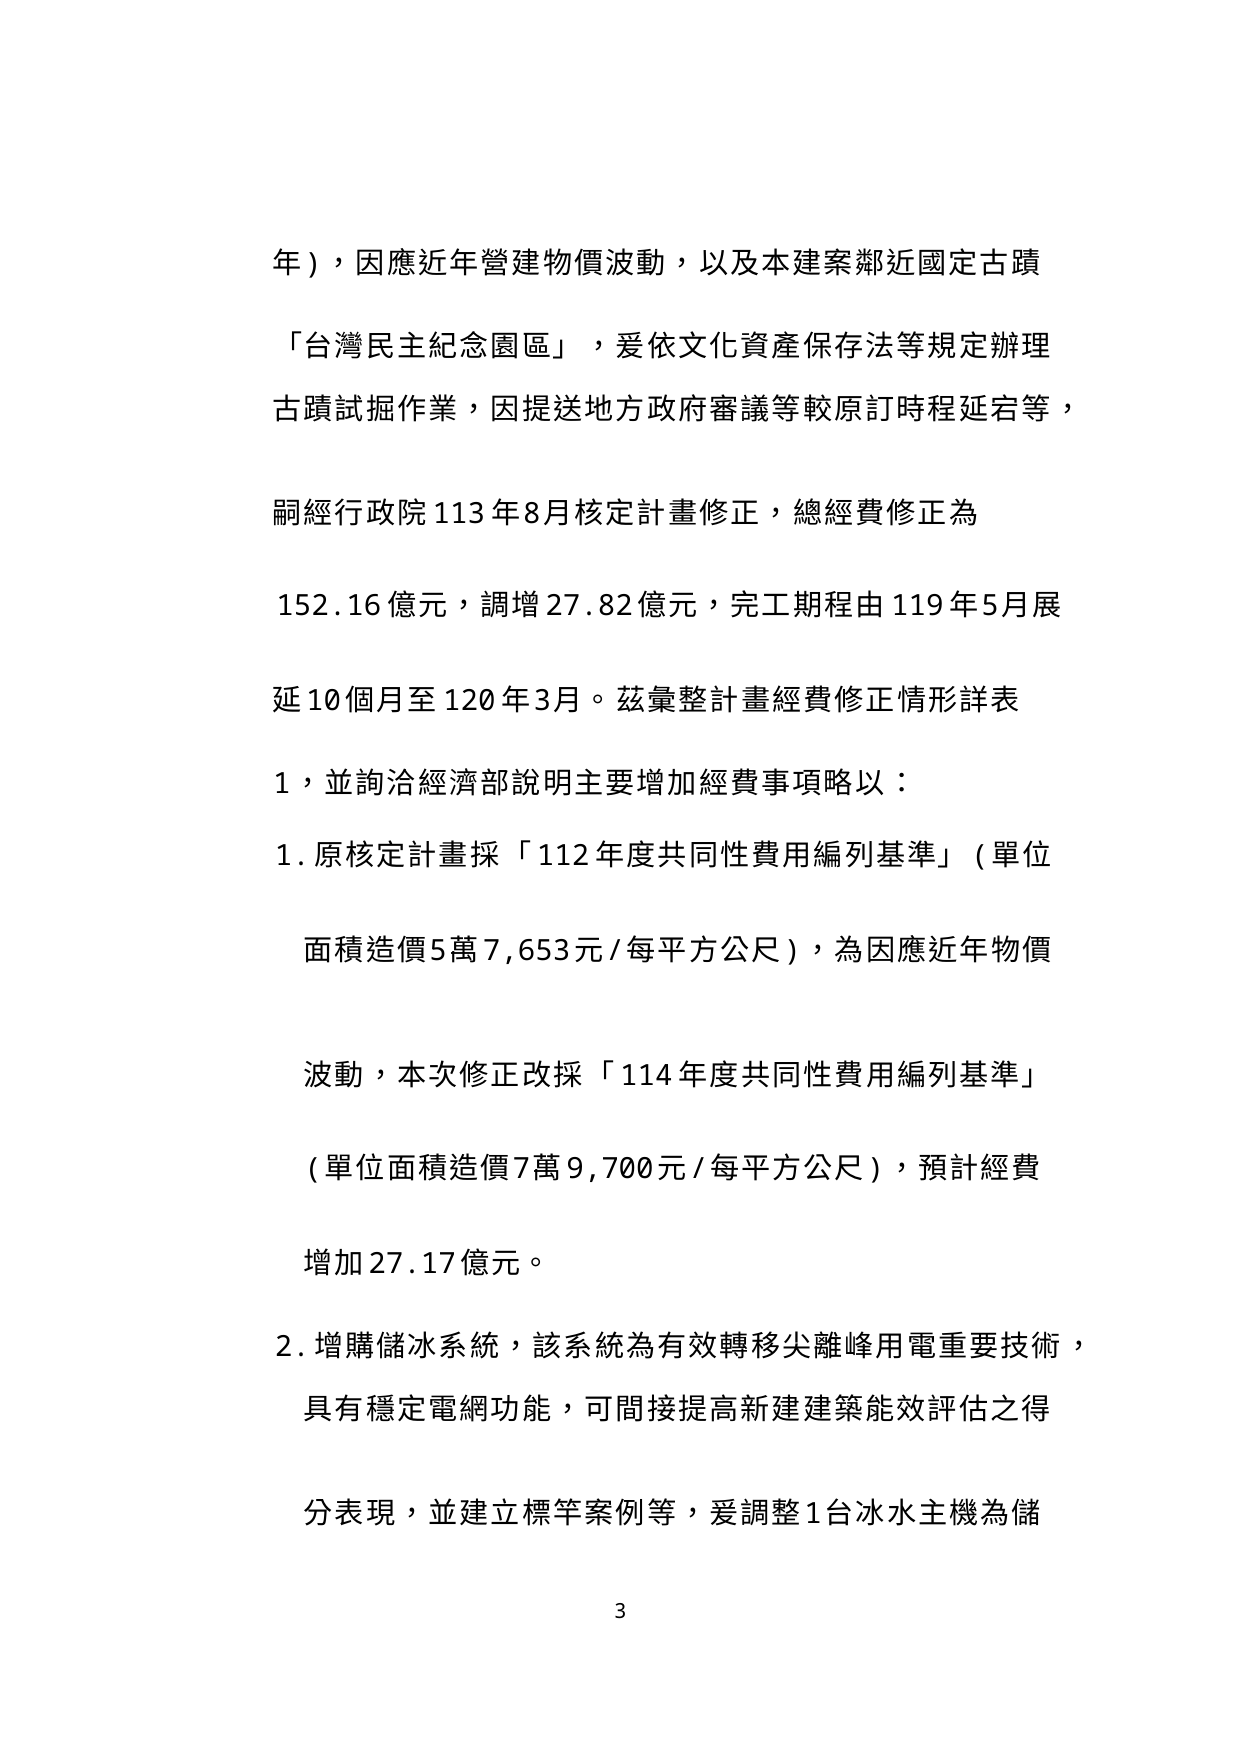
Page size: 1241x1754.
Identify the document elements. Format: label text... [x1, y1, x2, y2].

text 鑒於經濟部部本部現址(台北市福州街)建物老舊，又所屬部分單位長年在外租借辦公廳舍，需支付高額租金等，111年9月經行政院核定本新建計畫，預計於台北市大安區「華光特區特三基地」新建辦公廳舍，基地面積1.91萬平方公尺，總樓地板面積11.67萬平方公尺，興建鋼骨構造地上21層樓、15層樓與3層樓之裙樓等3棟辦公廳舍，及地下3層樓停車場，原定計畫總經費124.34億元(全數由經濟部公務預算支應)，執行期程112-119年度(共8年)，因應近年營建物價波動，以及本建案鄰近國定古蹟「台灣民主紀念園區」，爰依文化資產保存法等規定辦理古蹟試掘作業，因提送地方政府審議等較原訂時程延宕等，嗣經行政院113年8月核定計畫修正，總經費修正為152.16億元，調增27.82億元，完工期程由119年5月展延10個月至120年3月。茲彙整計畫經費修正情形詳表1，並詢洽經濟部說明主要增加經費事項略以： [266, 177, 1063, 802]
text 2.增購儲冰系統，該系統為有效轉移尖離峰用電重要技術，具有穩定電網功能，可間接提高新建建築能效評估之得分表現，並建立標竿案例等，爰調整1台冰水主機為儲冰主機，並增購儲冰所需設備，所需經費0.32億元。 [266, 1302, 1063, 1552]
text 1.原核定計畫採「112年度共同性費用編列基準」(單位面積造價5萬7,653元/每平方公尺)，為因應近年物價波動，本次修正改採「114年度共同性費用編列基準」(單位面積造價7萬9,700元/每平方公尺)，預計經費增加27.17億元。 [266, 802, 1063, 1302]
